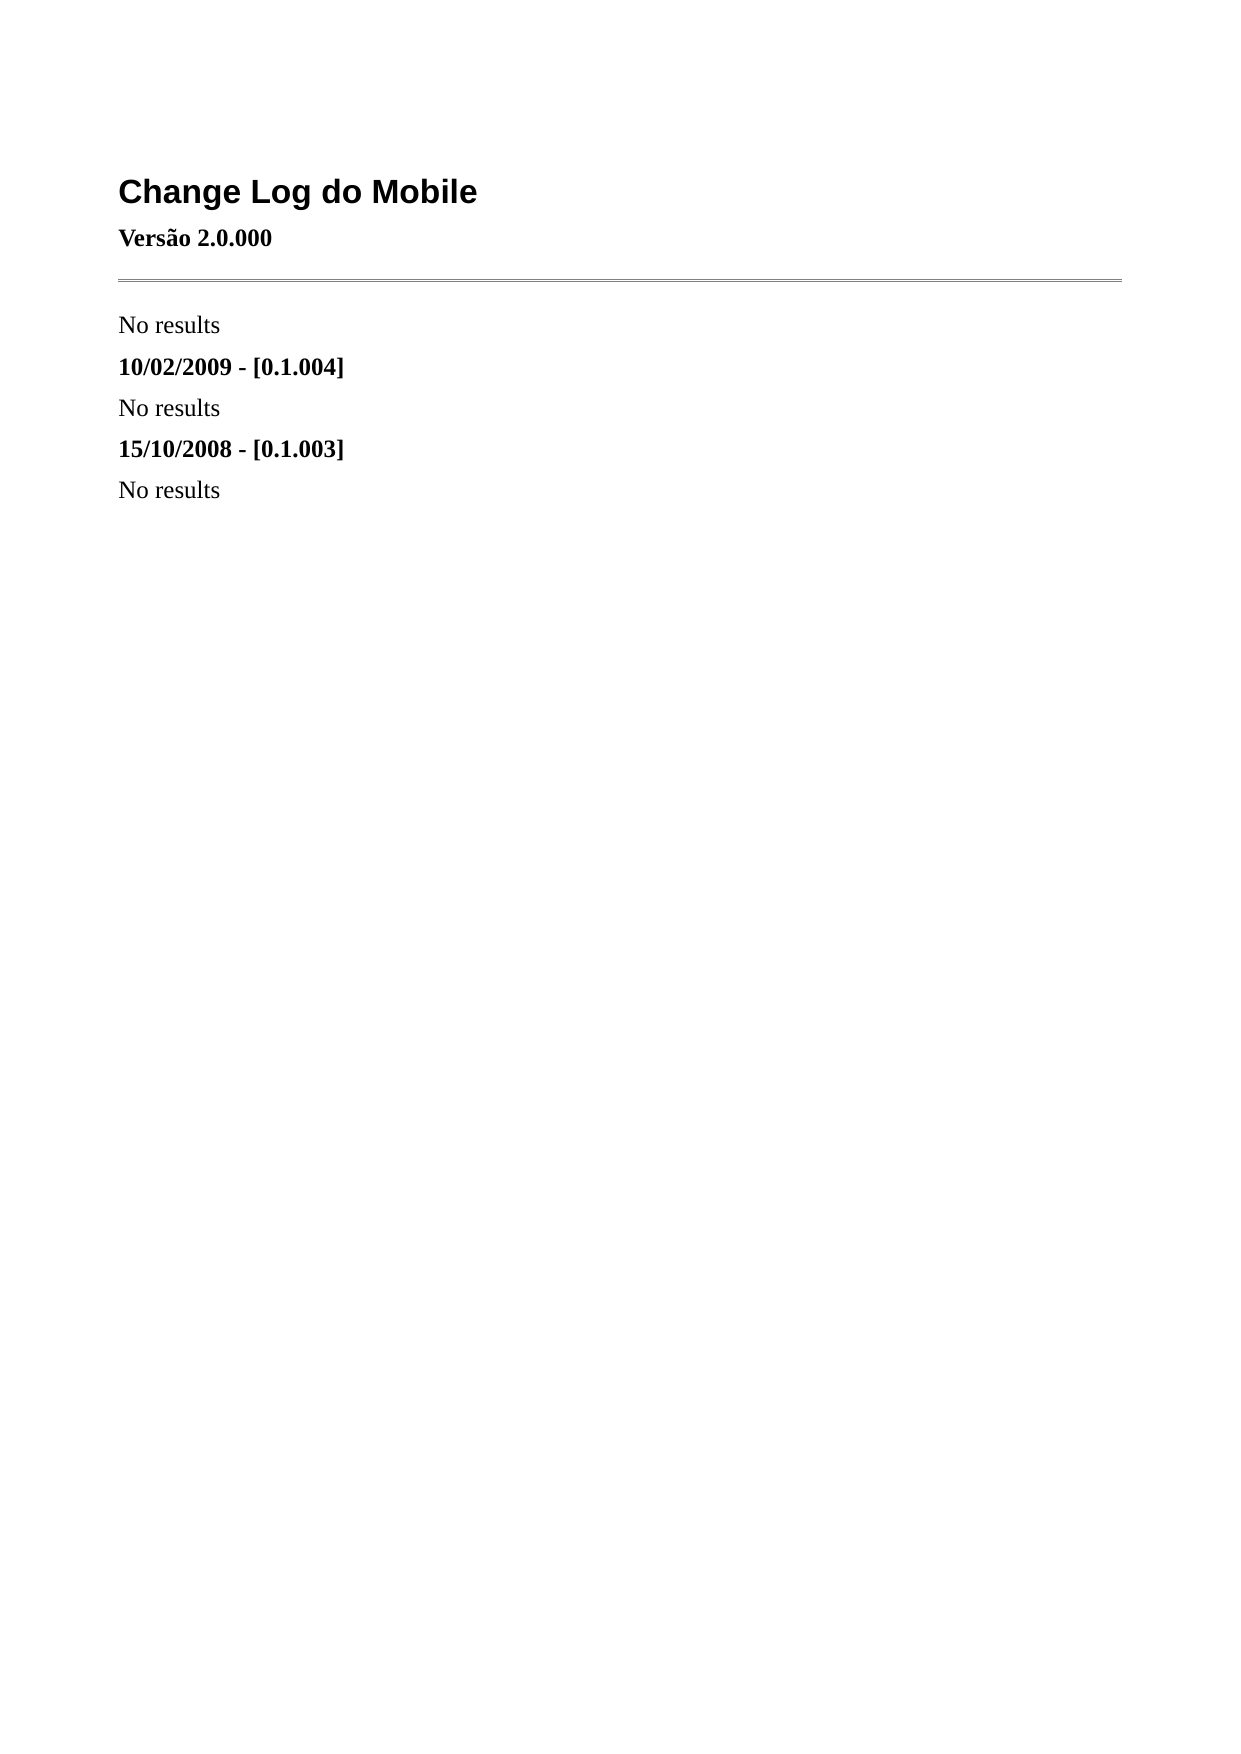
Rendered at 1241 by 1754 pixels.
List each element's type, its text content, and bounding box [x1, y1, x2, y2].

text No results [118, 393, 1122, 422]
text Versão 2.0.000 [118, 223, 1122, 252]
text 15/10/2008 - [0.1.003] [118, 434, 1122, 463]
text 10/02/2009 - [0.1.004] [118, 352, 1122, 380]
text No results [118, 310, 1122, 339]
subtitle Change Log do Mobile [118, 172, 1122, 211]
text No results [118, 475, 1122, 504]
